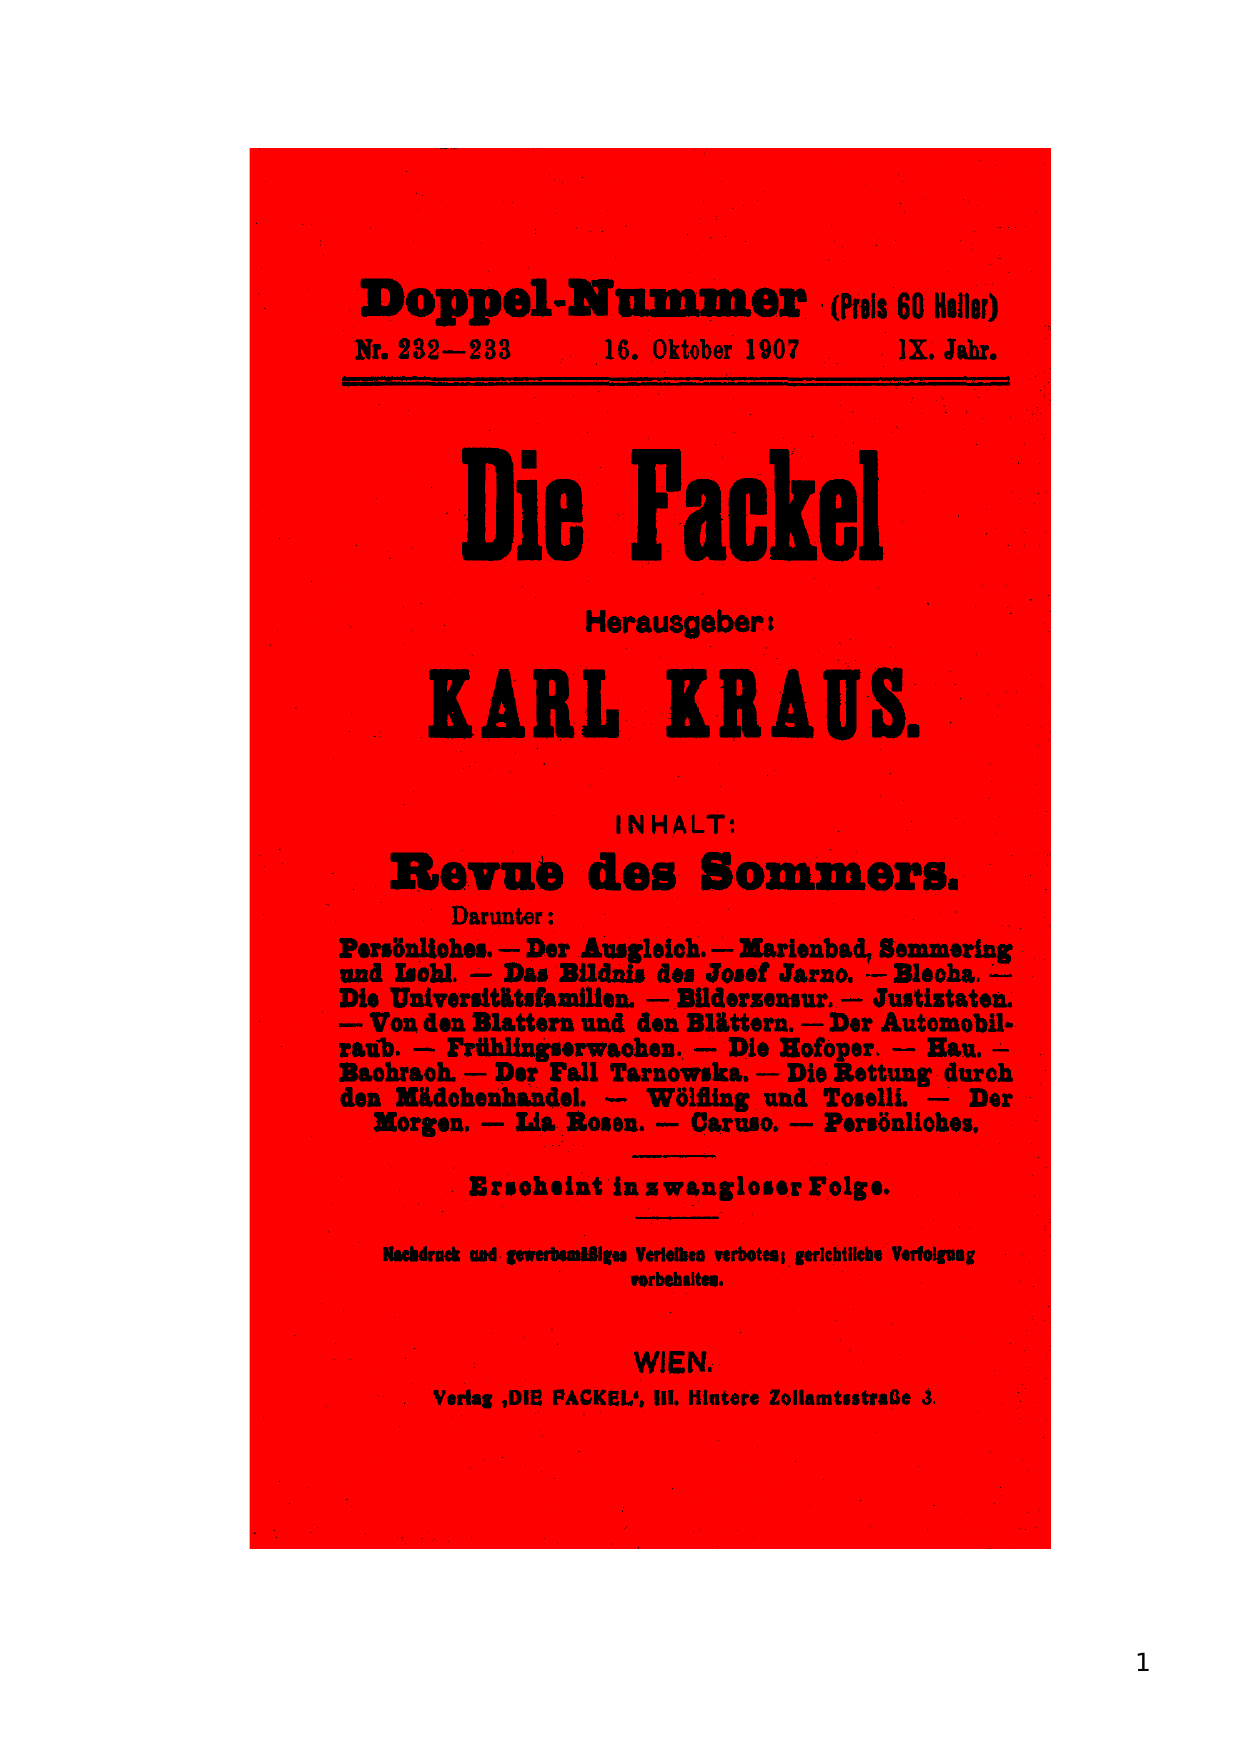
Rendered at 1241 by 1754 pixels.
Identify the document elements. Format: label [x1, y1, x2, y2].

picture [249, 148, 1051, 1549]
